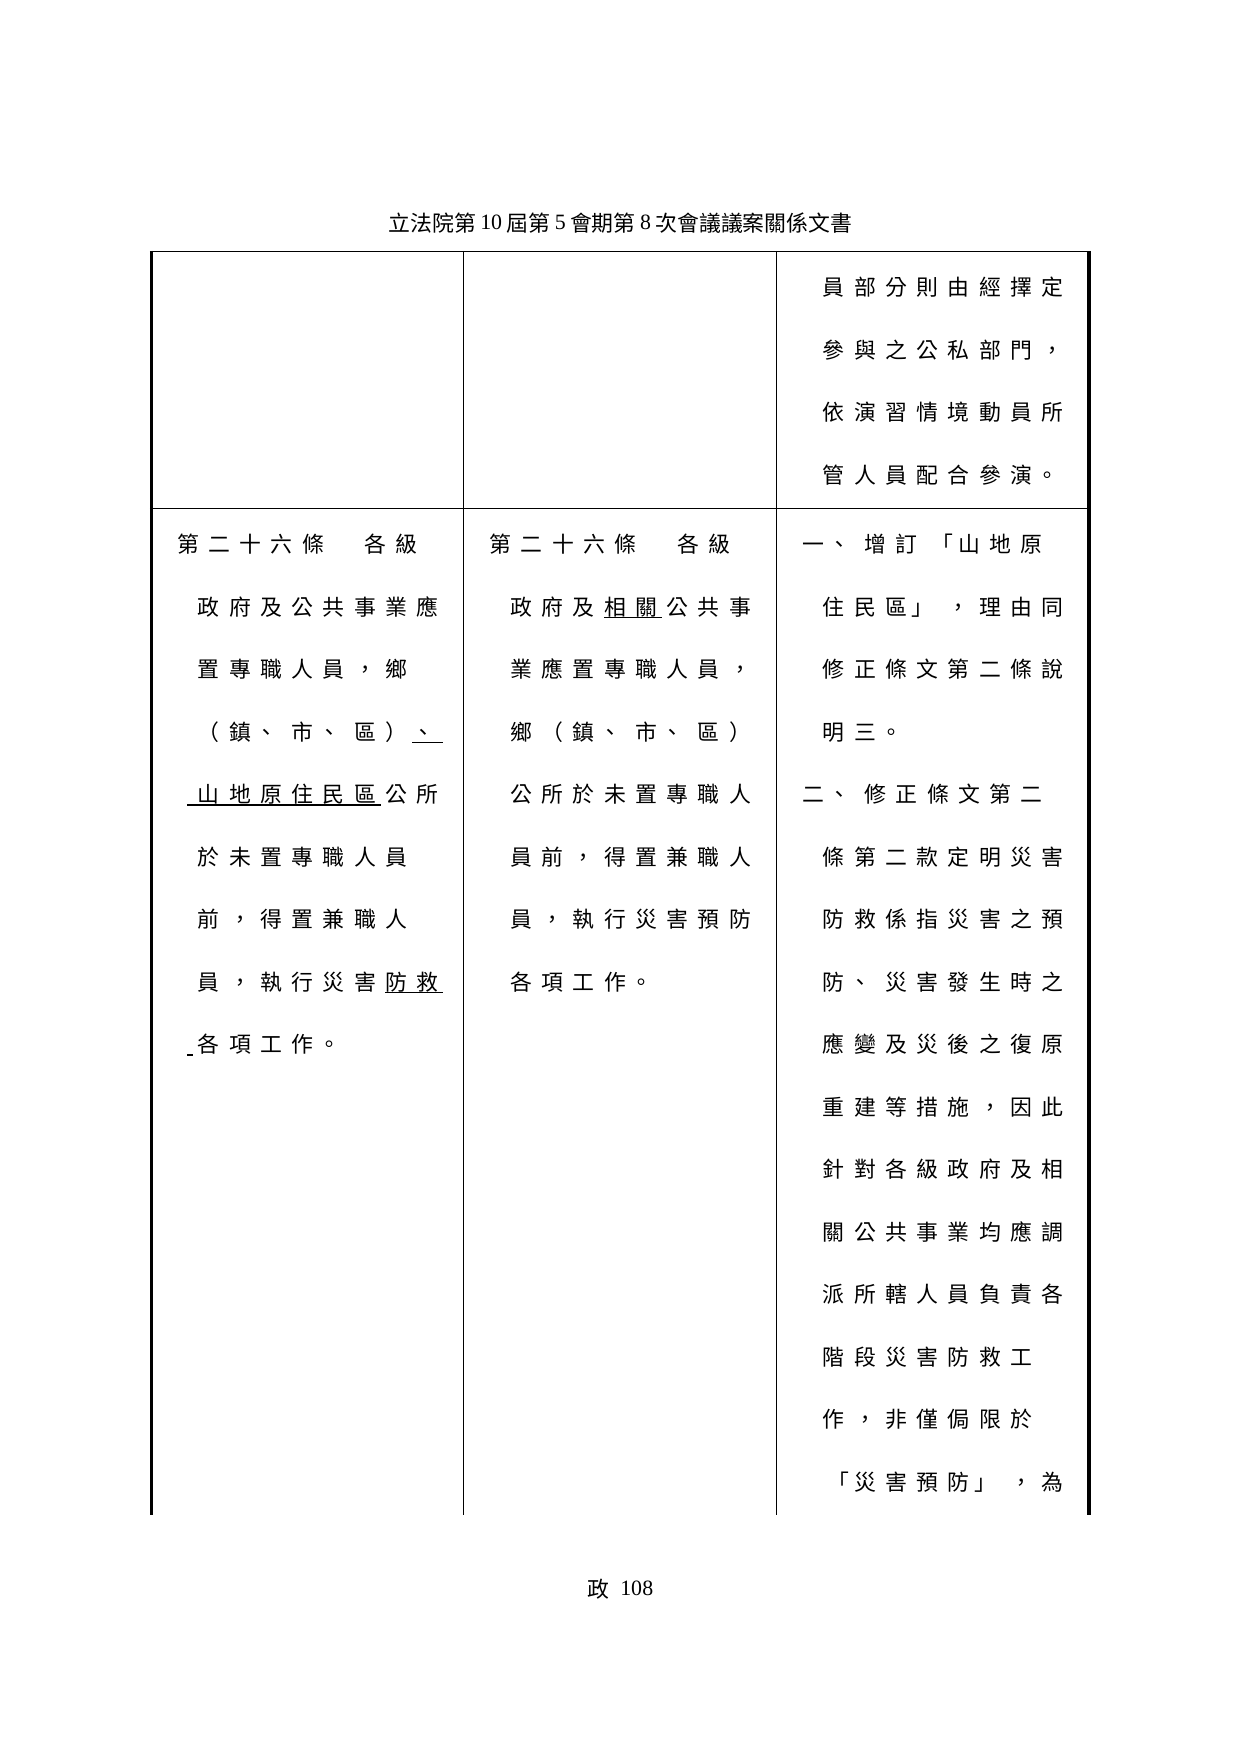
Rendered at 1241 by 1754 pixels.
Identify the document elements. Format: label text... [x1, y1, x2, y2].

table_cell 一、增訂「山地原住民區」，理由同修正條文第二條說明三。 二、修正條文第二條第二款定明災害防救係指災害之預防、災害發生時之應變及災後之復原重建等措施，因此針對各級政府及相關公共事業均應調派所轄人員負責各階段災害防救工作，非僅侷限於「災害預防」，為 [777, 509, 1087, 1514]
table_cell 第二十六條 各級政府及相關公共事業應置專職人員，鄉（鎮、市、區）公所於未置專職人員前，得置兼職人員，執行災害預防各項工作。 [464, 509, 776, 1514]
table_cell 員部分則由經擇定參與之公私部門，依演習情境動員所管人員配合參演。 [777, 252, 1087, 508]
table_cell [153, 252, 463, 508]
table_cell 第二十五條 各級政府及相關公共事業，應實施災害防救訓練及演習。 實施前項災害防救訓練及演習，各機關、公共事業所屬人員、居民及其他公、私立學校、團體、公司、廠場有共同參與或協助之義務。 參與前項災害防救訓練、演習之人員，其所屬機關（構）、學校、團體、公司、廠場應給予公假。 [464, 252, 776, 508]
table_cell 第二十六條 各級政府及公共事業應置專職人員，鄉（鎮、市、區）、山地原住民區公所於未置專職人員前，得置兼職人員，執行災害防救各項工作。 [153, 509, 463, 1514]
